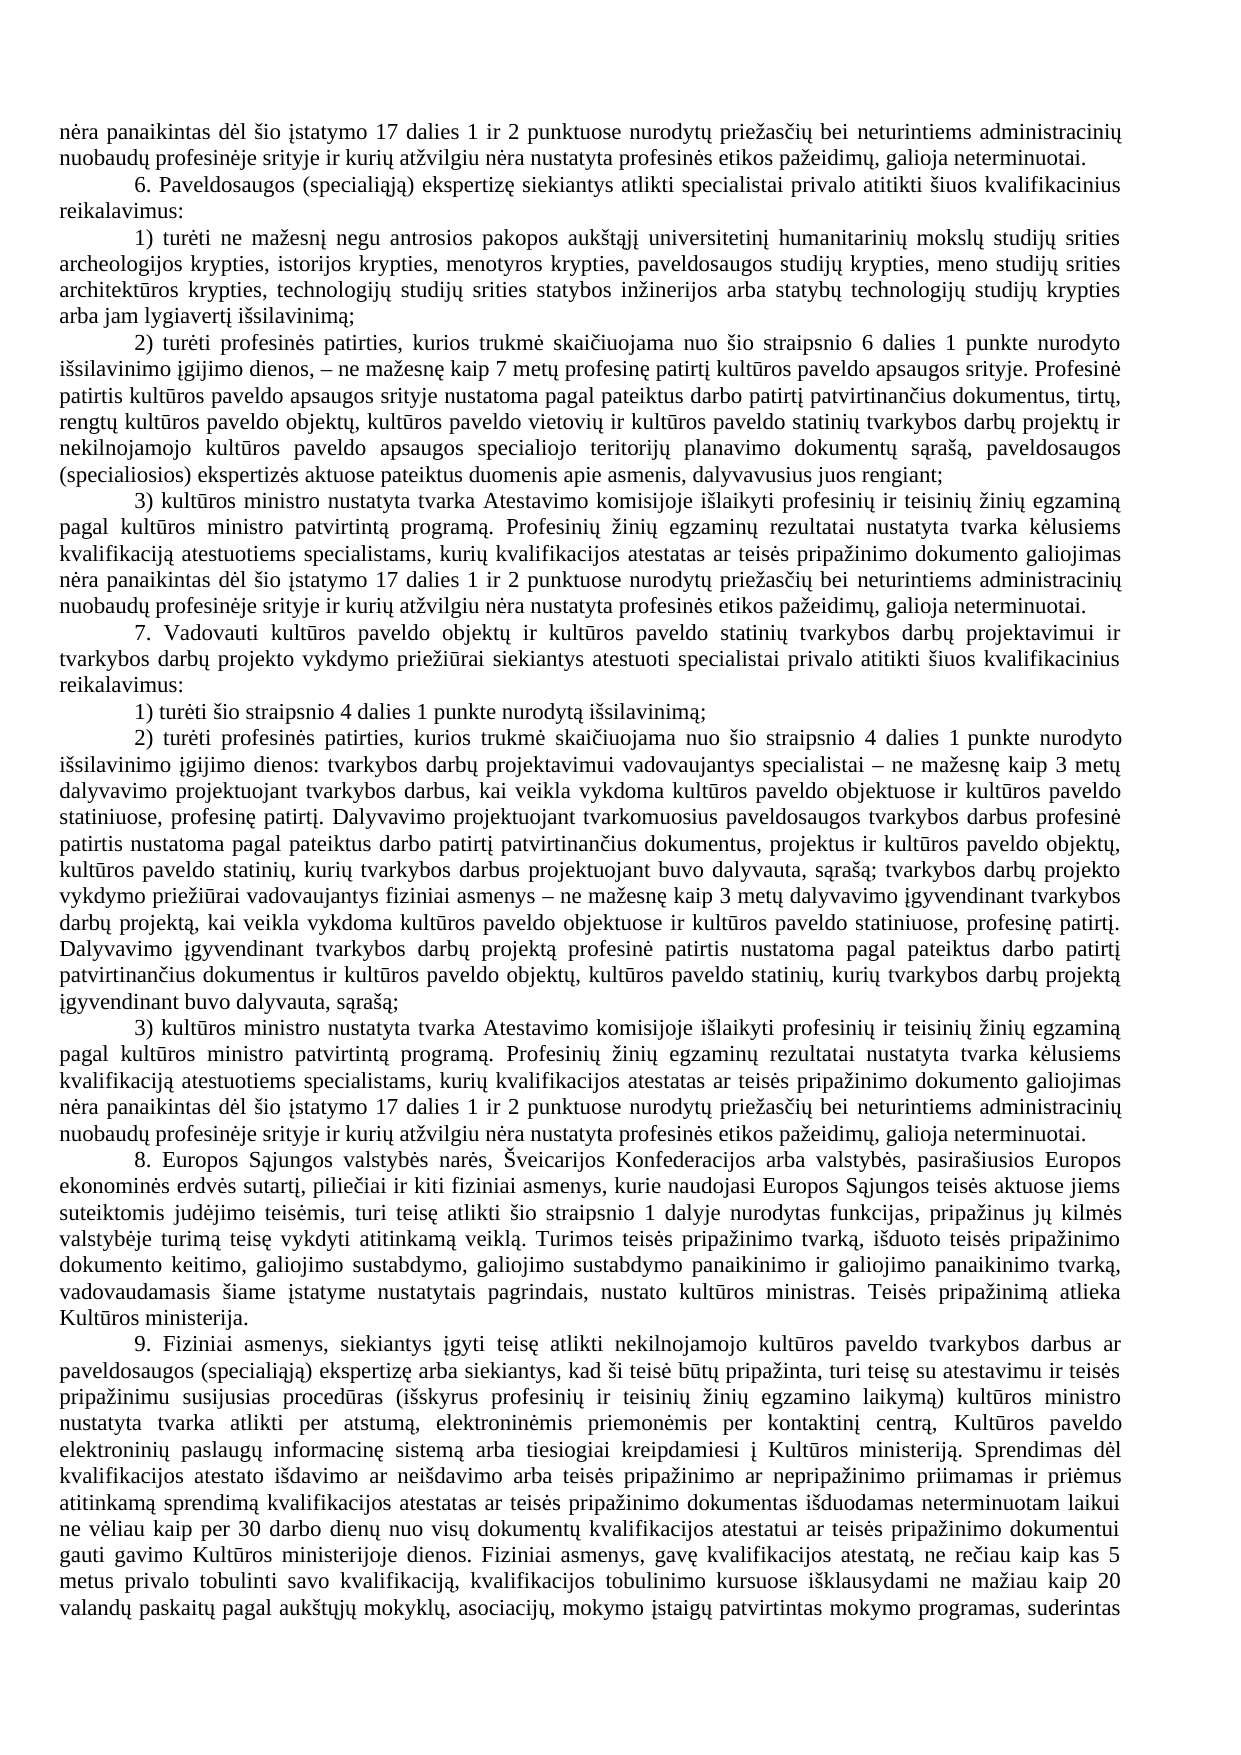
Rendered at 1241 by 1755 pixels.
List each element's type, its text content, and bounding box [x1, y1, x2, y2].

text 8. Europos Sąjungos valstybės narės, Šveicarijos Konfederacijos arba valstybės, pasirašiusios Europos ekonominės erdvės sutartį, piliečiai ir kiti fiziniai asmenys, kurie naudojasi Europos Sąjungos teisės aktuose jiems suteiktomis judėjimo teisėmis, turi teisę atlikti šio straipsnio 1 dalyje nurodytas funkcijas, pripažinus jų kilmės valstybėje turimą teisę vykdyti atitinkamą veiklą. Turimos teisės pripažinimo tvarką, išduoto teisės pripažinimo dokumento keitimo, galiojimo sustabdymo, galiojimo sustabdymo panaikinimo ir galiojimo panaikinimo tvarką, vadovaudamasis šiame įstatyme nustatytais pagrindais, nustato kultūros ministras. Teisės pripažinimą atlieka Kultūros ministerija. [59, 1146, 1122, 1330]
text nėra panaikintas dėl šio įstatymo 17 dalies 1 ir 2 punktuose nurodytų priežasčių bei neturintiems administracinių nuobaudų profesinėje srityje ir kurių atžvilgiu nėra nustatyta profesinės etikos pažeidimų, galioja neterminuotai. [59, 118, 1122, 171]
text 3) kultūros ministro nustatyta tvarka Atestavimo komisijoje išlaikyti profesinių ir teisinių žinių egzaminą pagal kultūros ministro patvirtintą programą. Profesinių žinių egzaminų rezultatai nustatyta tvarka kėlusiems kvalifikaciją atestuotiems specialistams, kurių kvalifikacijos atestatas ar teisės pripažinimo dokumento galiojimas nėra panaikintas dėl šio įstatymo 17 dalies 1 ir 2 punktuose nurodytų priežasčių bei neturintiems administracinių nuobaudų profesinėje srityje ir kurių atžvilgiu nėra nustatyta profesinės etikos pažeidimų, galioja neterminuotai. [59, 487, 1122, 619]
text 1) turėti ne mažesnį negu antrosios pakopos aukštąjį universitetinį humanitarinių mokslų studijų srities archeologijos krypties, istorijos krypties, menotyros krypties, paveldosaugos studijų krypties, meno studijų srities architektūros krypties, technologijų studijų srities statybos inžinerijos arba statybų technologijų studijų krypties arba jam lygiavertį išsilavinimą; [59, 223, 1122, 329]
text 2) turėti profesinės patirties, kurios trukmė skaičiuojama nuo šio straipsnio 6 dalies 1 punkte nurodyto išsilavinimo įgijimo dienos, – ne mažesnę kaip 7 metų profesinę patirtį kultūros paveldo apsaugos srityje. Profesinė patirtis kultūros paveldo apsaugos srityje nustatoma pagal pateiktus darbo patirtį patvirtinančius dokumentus, tirtų, rengtų kultūros paveldo objektų, kultūros paveldo vietovių ir kultūros paveldo statinių tvarkybos darbų projektų ir nekilnojamojo kultūros paveldo apsaugos specialiojo teritorijų planavimo dokumentų sąrašą, paveldosaugos (specialiosios) ekspertizės aktuose pateiktus duomenis apie asmenis, dalyvavusius juos rengiant; [59, 329, 1122, 487]
text 3) kultūros ministro nustatyta tvarka Atestavimo komisijoje išlaikyti profesinių ir teisinių žinių egzaminą pagal kultūros ministro patvirtintą programą. Profesinių žinių egzaminų rezultatai nustatyta tvarka kėlusiems kvalifikaciją atestuotiems specialistams, kurių kvalifikacijos atestatas ar teisės pripažinimo dokumento galiojimas nėra panaikintas dėl šio įstatymo 17 dalies 1 ir 2 punktuose nurodytų priežasčių bei neturintiems administracinių nuobaudų profesinėje srityje ir kurių atžvilgiu nėra nustatyta profesinės etikos pažeidimų, galioja neterminuotai. [59, 1014, 1122, 1146]
text 2) turėti profesinės patirties, kurios trukmė skaičiuojama nuo šio straipsnio 4 dalies 1 punkte nurodyto išsilavinimo įgijimo dienos: tvarkybos darbų projektavimui vadovaujantys specialistai – ne mažesnę kaip 3 metų dalyvavimo projektuojant tvarkybos darbus, kai veikla vykdoma kultūros paveldo objektuose ir kultūros paveldo statiniuose, profesinę patirtį. Dalyvavimo projektuojant tvarkomuosius paveldosaugos tvarkybos darbus profesinė patirtis nustatoma pagal pateiktus darbo patirtį patvirtinančius dokumentus, projektus ir kultūros paveldo objektų, kultūros paveldo statinių, kurių tvarkybos darbus projektuojant buvo dalyvauta, sąrašą; tvarkybos darbų projekto vykdymo priežiūrai vadovaujantys fiziniai asmenys – ne mažesnę kaip 3 metų dalyvavimo įgyvendinant tvarkybos darbų projektą, kai veikla vykdoma kultūros paveldo objektuose ir kultūros paveldo statiniuose, profesinę patirtį. Dalyvavimo įgyvendinant tvarkybos darbų projektą profesinė patirtis nustatoma pagal pateiktus darbo patirtį patvirtinančius dokumentus ir kultūros paveldo objektų, kultūros paveldo statinių, kurių tvarkybos darbų projektą įgyvendinant buvo dalyvauta, sąrašą; [59, 724, 1122, 1014]
text 7. Vadovauti kultūros paveldo objektų ir kultūros paveldo statinių tvarkybos darbų projektavimui ir tvarkybos darbų projekto vykdymo priežiūrai siekiantys atestuoti specialistai privalo atitikti šiuos kvalifikacinius reikalavimus: [59, 619, 1122, 698]
text 1) turėti šio straipsnio 4 dalies 1 punkte nurodytą išsilavinimą; [59, 698, 1122, 724]
text 6. Paveldosaugos (specialiąją) ekspertizę siekiantys atlikti specialistai privalo atitikti šiuos kvalifikacinius reikalavimus: [59, 171, 1122, 223]
text 9. Fiziniai asmenys, siekiantys įgyti teisę atlikti nekilnojamojo kultūros paveldo tvarkybos darbus ar paveldosaugos (specialiąją) ekspertizę arba siekiantys, kad ši teisė būtų pripažinta, turi teisę su atestavimu ir teisės pripažinimu susijusias procedūras (išskyrus profesinių ir teisinių žinių egzamino laikymą) kultūros ministro nustatyta tvarka atlikti per atstumą, elektroninėmis priemonėmis per kontaktinį centrą, Kultūros paveldo elektroninių paslaugų informacinę sistemą arba tiesiogiai kreipdamiesi į Kultūros ministeriją. Sprendimas dėl kvalifikacijos atestato išdavimo ar neišdavimo arba teisės pripažinimo ar nepripažinimo priimamas ir priėmus atitinkamą sprendimą kvalifikacijos atestatas ar teisės pripažinimo dokumentas išduodamas neterminuotam laikui ne vėliau kaip per 30 darbo dienų nuo visų dokumentų kvalifikacijos atestatui ar teisės pripažinimo dokumentui gauti gavimo Kultūros ministerijoje dienos. Fiziniai asmenys, gavę kvalifikacijos atestatą, ne rečiau kaip kas 5 metus privalo tobulinti savo kvalifikaciją, kvalifikacijos tobulinimo kursuose išklausydami ne mažiau kaip 20 valandų paskaitų pagal aukštųjų mokyklų, asociacijų, mokymo įstaigų patvirtintas mokymo programas, suderintas [59, 1330, 1122, 1620]
